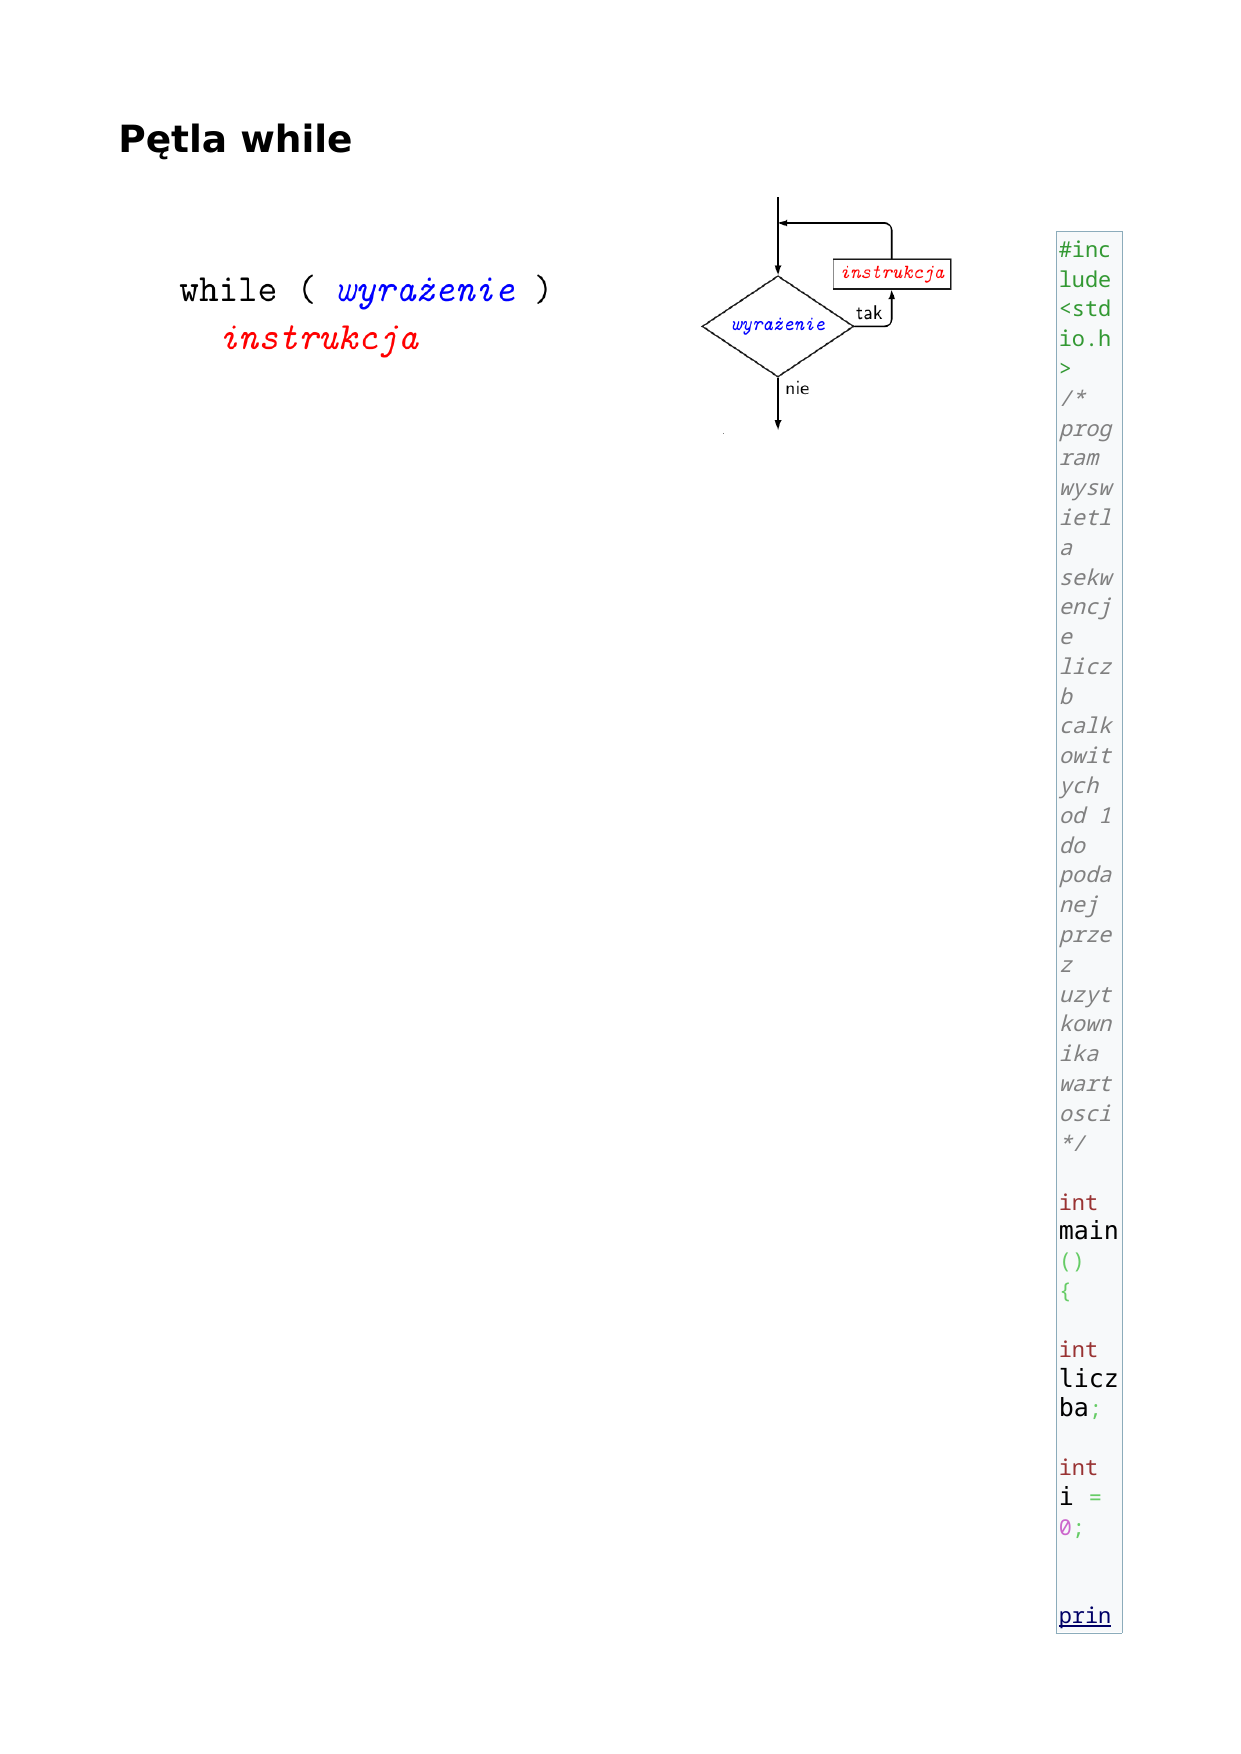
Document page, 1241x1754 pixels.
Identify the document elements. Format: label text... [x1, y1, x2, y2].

subtitle Pętla while [118, 118, 1122, 162]
table_header #include <stdio.h> /* program wyswietla sekwencje liczb calkowitych od 1 do podanej przez uzytkownika wartosci */ int main() { int liczba; int i = 0; prin [1057, 232, 1122, 1632]
picture [118, 174, 1056, 434]
